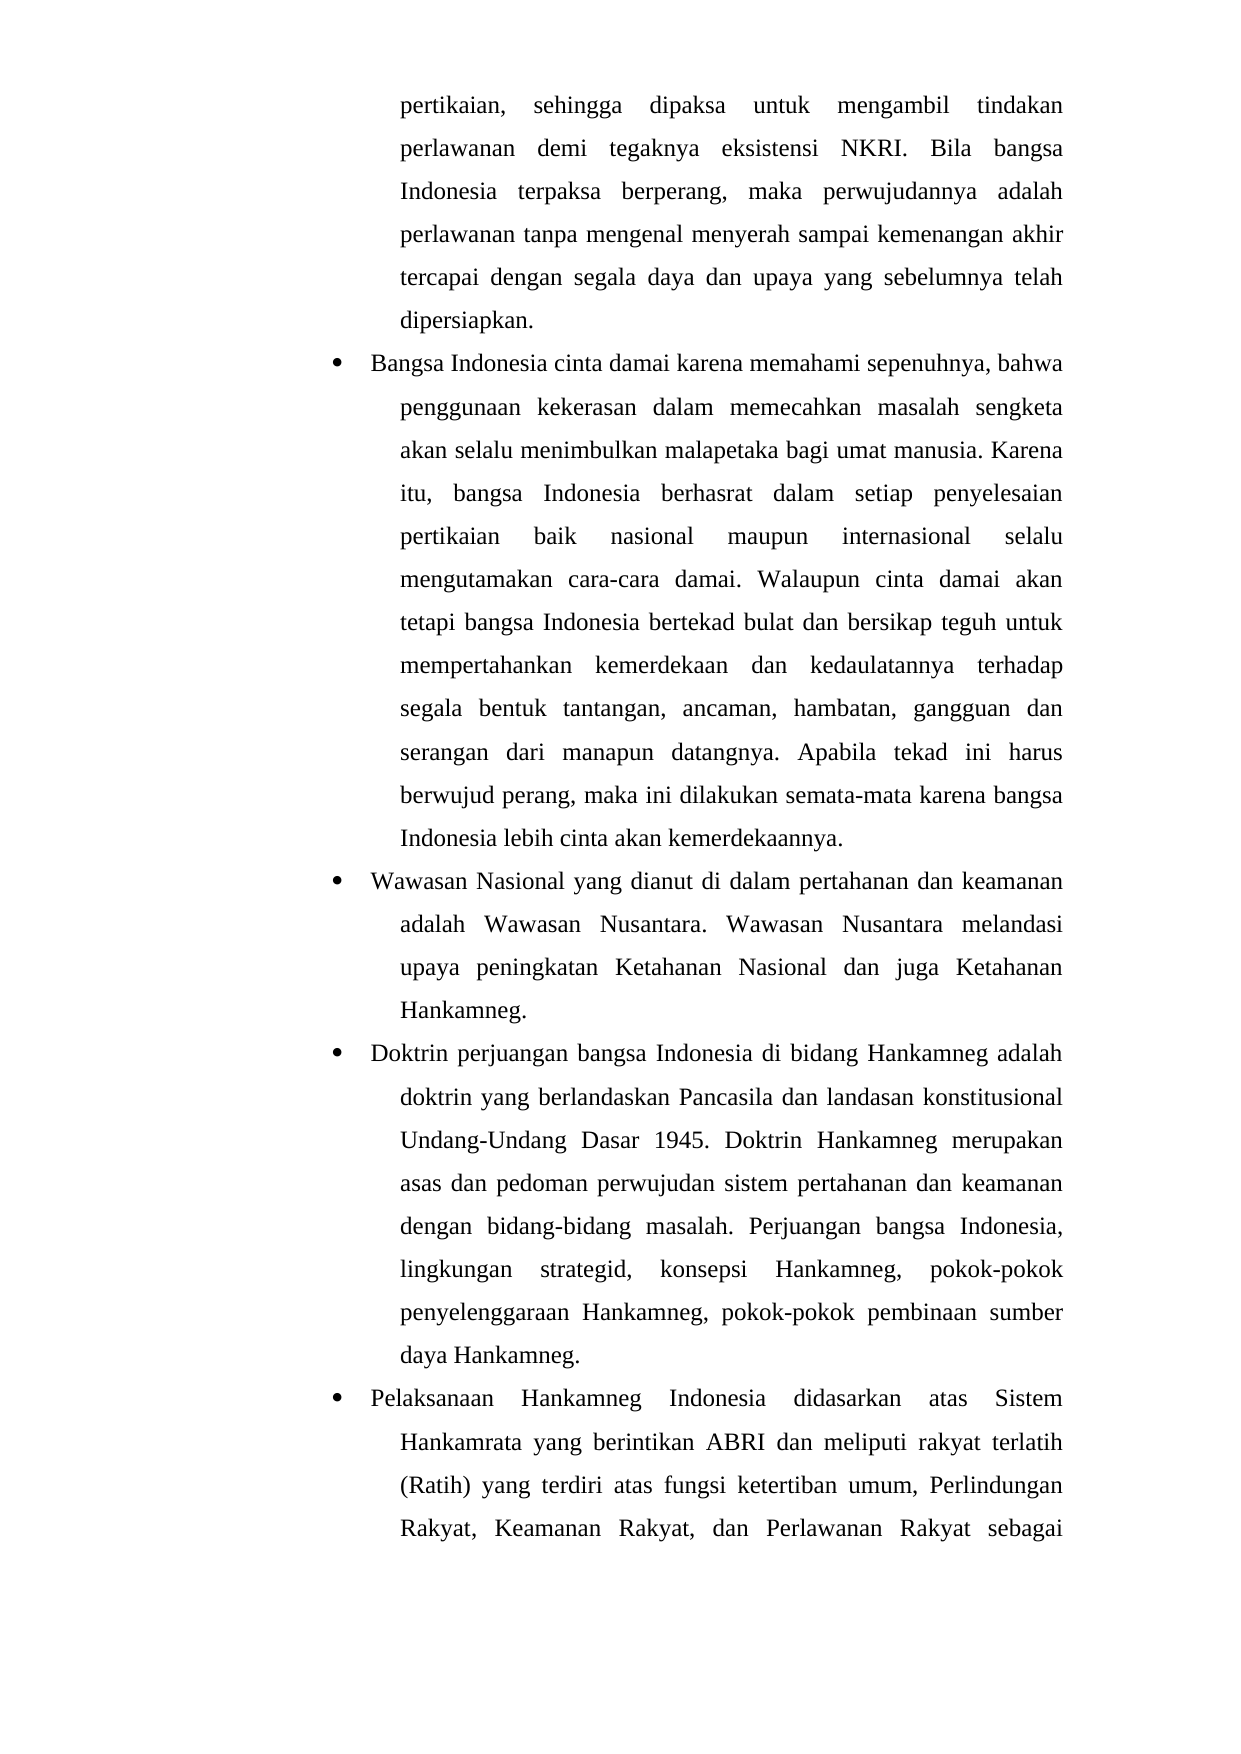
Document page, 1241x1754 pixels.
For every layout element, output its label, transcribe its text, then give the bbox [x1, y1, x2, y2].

list Wawasan Nasional yang dianut di dalam pertahanan dan keamanan adalah Wawasan Nusantara. Wawasan Nusantara melandasi upaya peningkatan Ketahanan Nasional dan juga Ketahanan Hankamneg. [333, 866, 1063, 1024]
list Bangsa Indonesia cinta damai karena memahami sepenuhnya, bahwa penggunaan kekerasan dalam memecahkan masalah sengketa akan selalu menimbulkan malapetaka bagi umat manusia. Karena itu, bangsa Indonesia berhasrat dalam setiap penyelesaian pertikaian baik nasional maupun internasional selalu mengutamakan cara-cara damai. Walaupun cinta damai akan tetapi bangsa Indonesia bertekad bulat dan bersikap teguh untuk mempertahankan kemerdekaan dan kedaulatannya terhadap segala bentuk tantangan, ancaman, hambatan, gangguan dan serangan dari manapun datangnya. Apabila tekad ini harus berwujud perang, maka ini dilakukan semata-mata karena bangsa Indonesia lebih cinta akan kemerdekaannya. [333, 348, 1063, 852]
list Pelaksanaan Hankamneg Indonesia didasarkan atas Sistem Hankamrata yang berintikan ABRI dan meliputi rakyat terlatih (Ratih) yang terdiri atas fungsi ketertiban umum, Perlindungan Rakyat, Keamanan Rakyat, dan Perlawanan Rakyat sebagai [333, 1383, 1063, 1542]
list Doktrin perjuangan bangsa Indonesia di bidang Hankamneg adalah doktrin yang berlandaskan Pancasila dan landasan konstitusional Undang-Undang Dasar 1945. Doktrin Hankamneg merupakan asas dan pedoman perwujudan sistem pertahanan dan keamanan dengan bidang-bidang masalah. Perjuangan bangsa Indonesia, lingkungan strategid, konsepsi Hankamneg, pokok-pokok penyelenggaraan Hankamneg, pokok-pokok pembinaan sumber daya Hankamneg. [333, 1038, 1063, 1369]
list pertikaian, sehingga dipaksa untuk mengambil tindakan perlawanan demi tegaknya eksistensi NKRI. Bila bangsa Indonesia terpaksa berperang, maka perwujudannya adalah perlawanan tanpa mengenal menyerah sampai kemenangan akhir tercapai dengan segala daya dan upaya yang sebelumnya telah dipersiapkan. [333, 90, 1063, 334]
